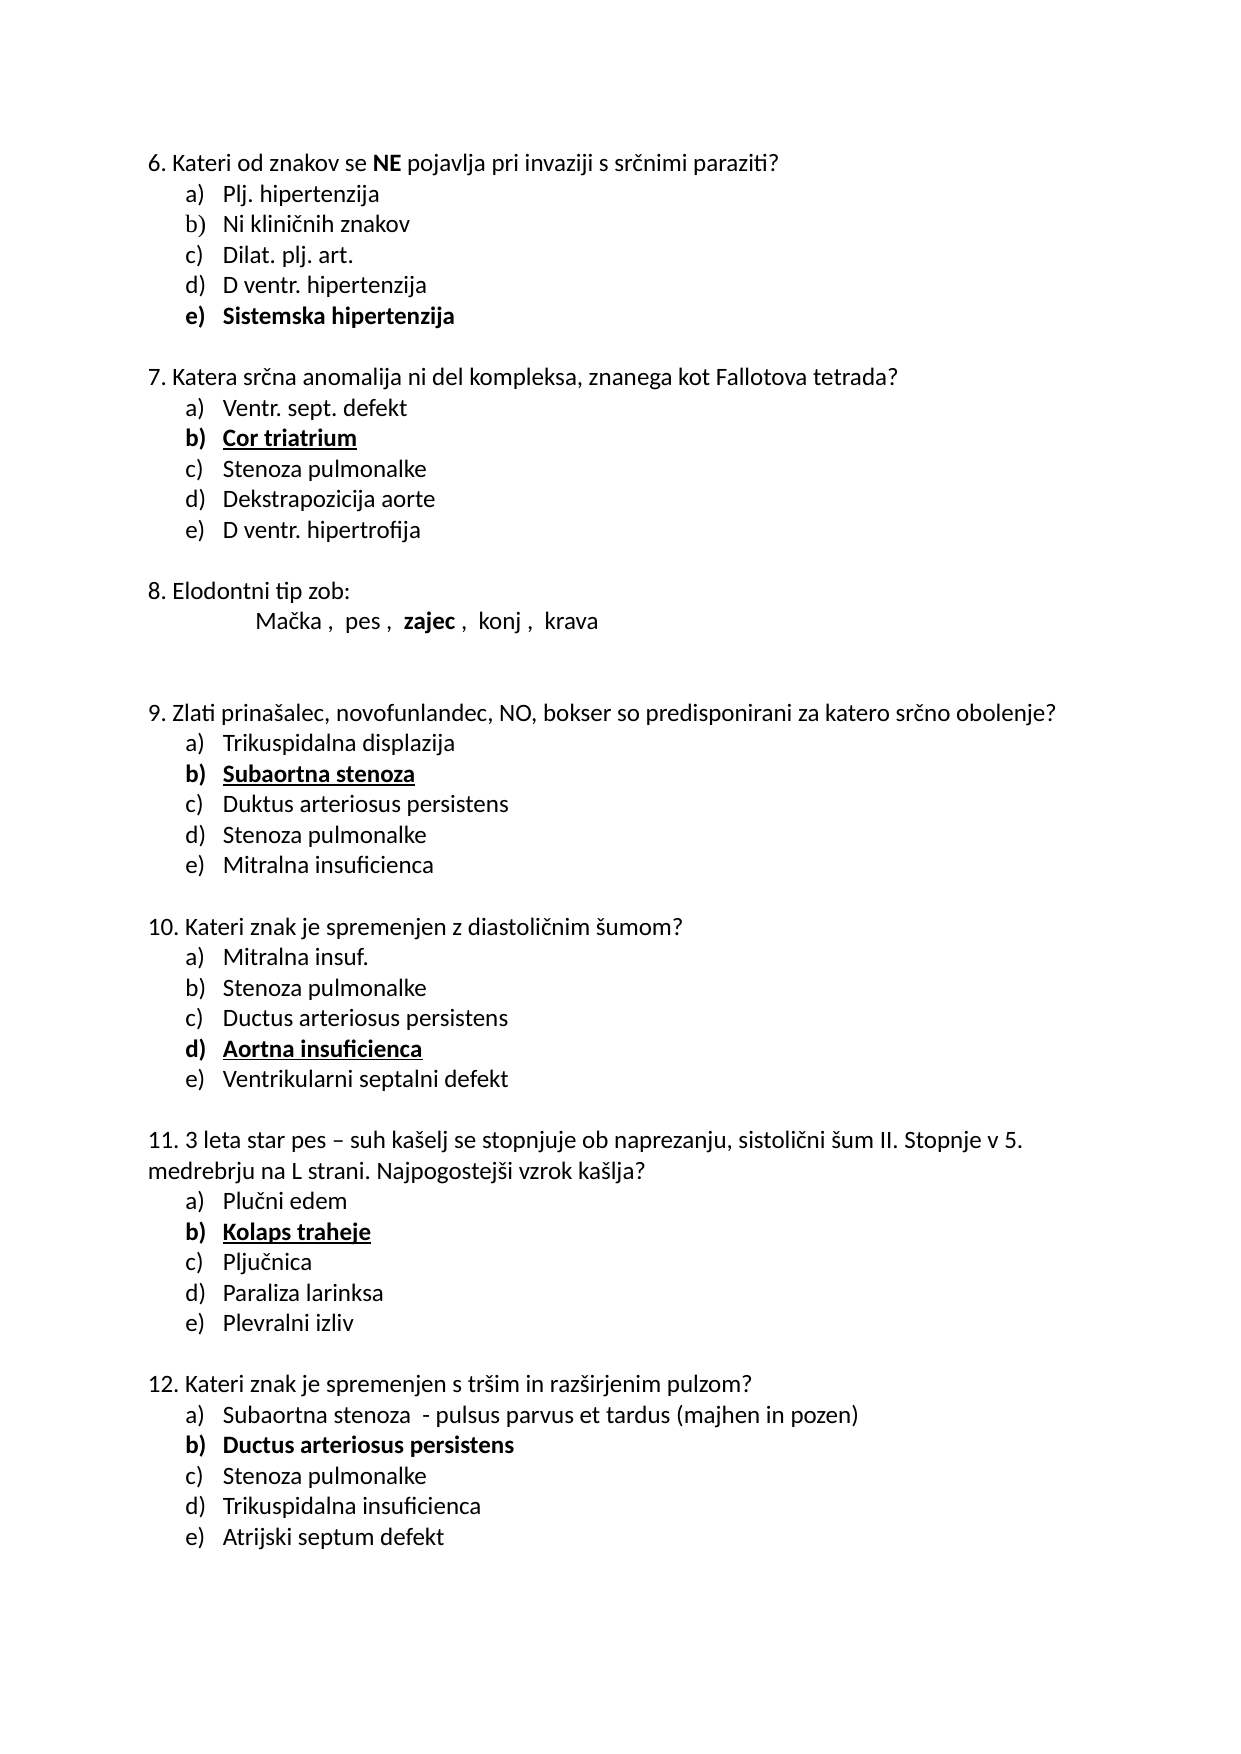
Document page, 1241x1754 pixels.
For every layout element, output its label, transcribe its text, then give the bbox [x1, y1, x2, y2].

list Ventr. sept. defekt [185, 392, 1093, 422]
text 7. Katera srčna anomalija ni del kompleksa, znanega kot Fallotova tetrada? [148, 361, 1093, 392]
list Paraliza larinksa [185, 1277, 1093, 1307]
list Duktus arteriosus persistens [185, 788, 1093, 819]
list Trikuspidalna displazija [185, 727, 1093, 758]
list Sistemska hipertenzija [185, 300, 1093, 331]
list Ductus arteriosus persistens [185, 1002, 1093, 1033]
text Mačka , pes , zajec , konj , krava [148, 605, 1093, 636]
list Plj. hipertenzija [185, 178, 1093, 209]
list Stenoza pulmonalke [185, 453, 1093, 483]
list Plučni edem [185, 1185, 1093, 1216]
list Plevralni izliv [185, 1307, 1093, 1338]
text 12. Kateri znak je spremenjen s tršim in razširjenim pulzom? [148, 1368, 1093, 1399]
list Subaortna stenoza - pulsus parvus et tardus (majhen in pozen) [185, 1399, 1093, 1429]
list Stenoza pulmonalke [185, 1460, 1093, 1491]
list Atrijski septum defekt [185, 1521, 1093, 1552]
list Dilat. plj. art. [185, 239, 1093, 270]
list Mitralna insuficienca [185, 849, 1093, 880]
list Subaortna stenoza [185, 758, 1093, 788]
list D ventr. hipertenzija [185, 270, 1093, 300]
text 10. Kateri znak je spremenjen z diastoličnim šumom? [148, 911, 1093, 941]
list Trikuspidalna insuficienca [185, 1491, 1093, 1521]
list Kolaps traheje [185, 1216, 1093, 1246]
list Stenoza pulmonalke [185, 972, 1093, 1002]
text 9. Zlati prinašalec, novofunlandec, NO, bokser so predisponirani za katero srčno obolenje? [148, 697, 1093, 727]
text 11. 3 leta star pes – suh kašelj se stopnjuje ob naprezanju, sistolični šum II. Stopnje v 5. medrebrju na L strani. Najpogostejši vzrok kašlja? [148, 1124, 1093, 1185]
list Ni kliničnih znakov [185, 209, 1093, 239]
list Dekstrapozicija aorte [185, 483, 1093, 514]
list D ventr. hipertrofija [185, 514, 1093, 544]
list Aortna insuficienca [185, 1033, 1093, 1063]
list Cor triatrium [185, 422, 1093, 453]
text 8. Elodontni tip zob: [148, 575, 1093, 605]
list Pljučnica [185, 1246, 1093, 1277]
list Ductus arteriosus persistens [185, 1429, 1093, 1460]
list Mitralna insuf. [185, 941, 1093, 972]
list Ventrikularni septalni defekt [185, 1063, 1093, 1094]
list Stenoza pulmonalke [185, 819, 1093, 849]
text 6. Kateri od znakov se NE pojavlja pri invaziji s srčnimi paraziti? [148, 148, 1093, 178]
